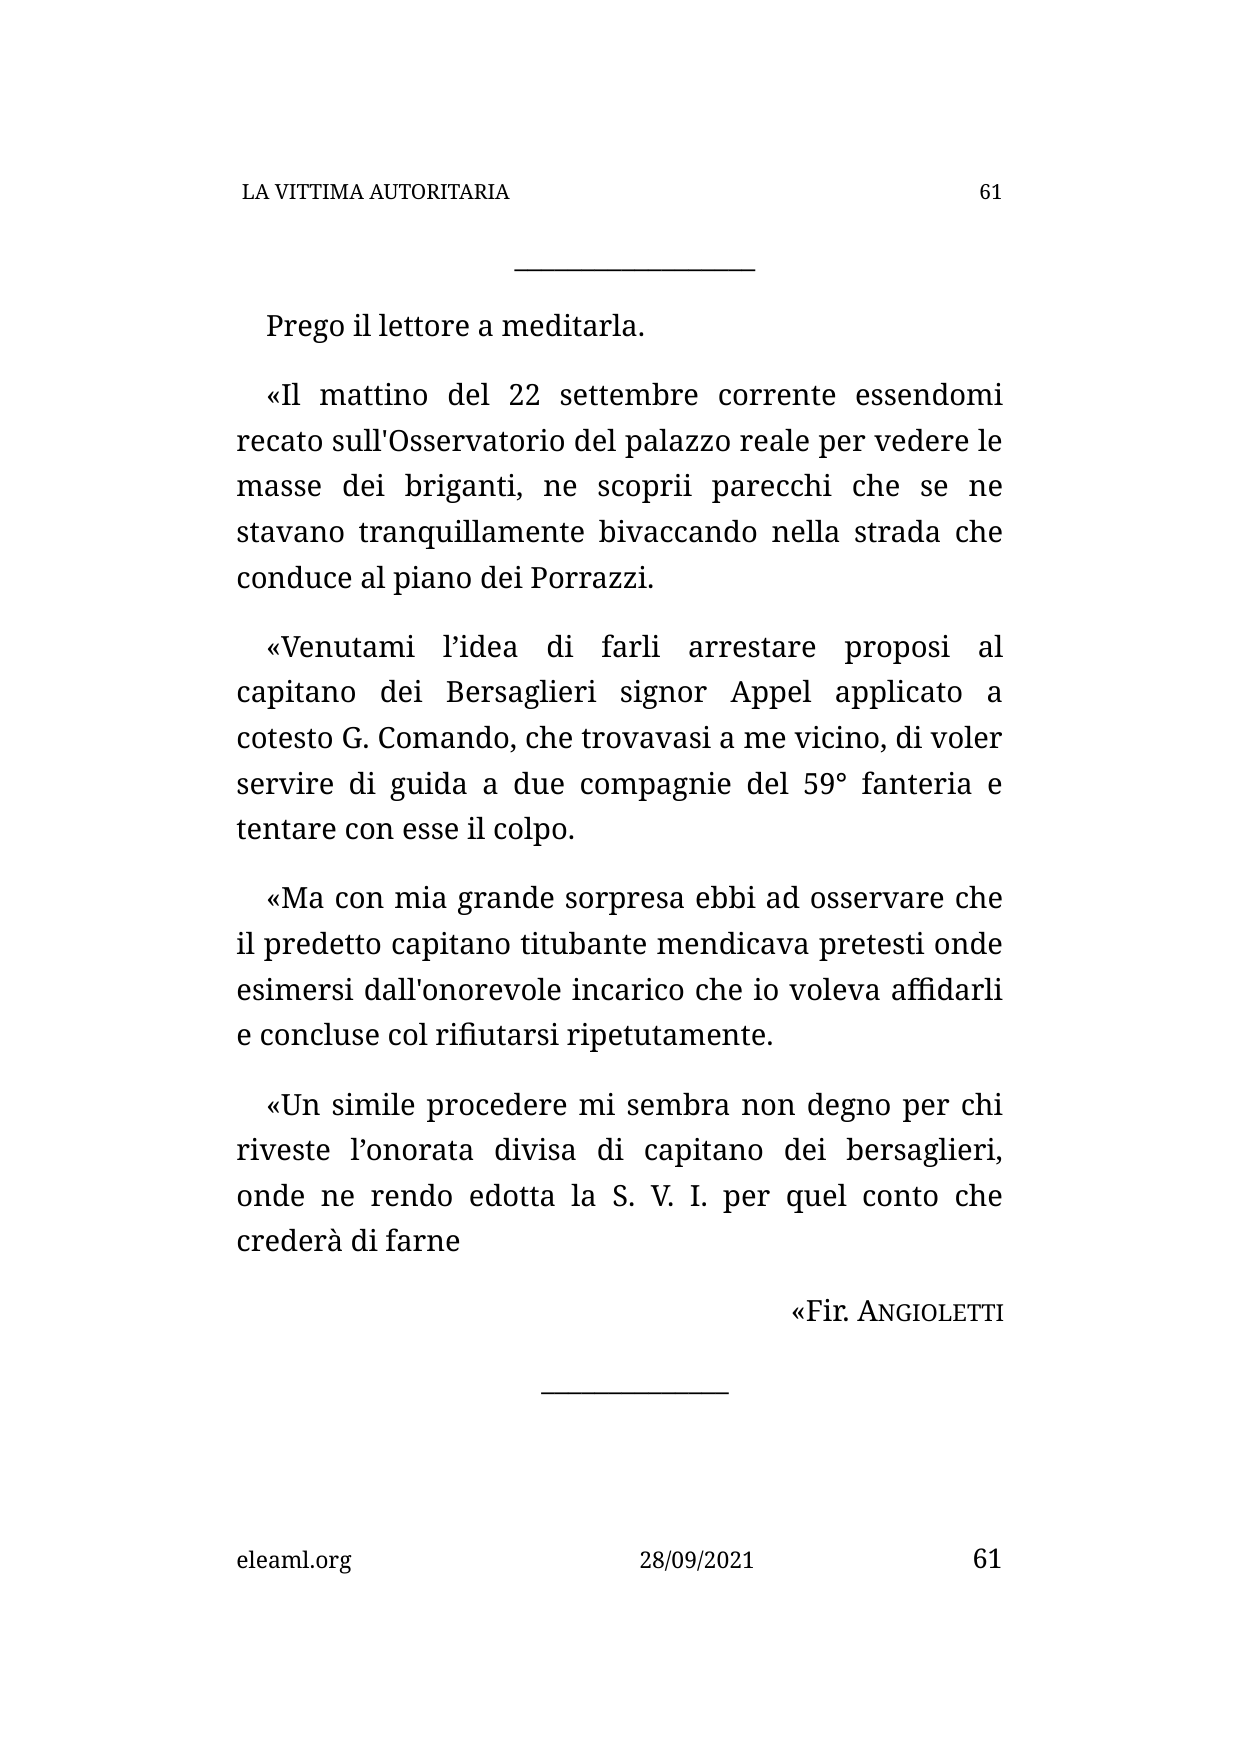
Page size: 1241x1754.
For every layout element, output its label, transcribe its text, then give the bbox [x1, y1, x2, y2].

text «Un simile procedere mi sembra non degno per chi riveste l’onorata divisa di capitano dei bersaglieri, onde ne rendo edotta la S. V. I. per quel conto che crederà di farne [236, 1084, 1004, 1260]
text «Venutami l’idea di farli arrestare proposi al capitano dei Bersaglieri signor Appel applicato a cotesto G. Comando, che trovavasi a me vicino, di voler servire di guida a due compagnie del 59° fanteria e tentare con esse il colpo. [236, 626, 1004, 848]
text __________________ [236, 236, 1004, 276]
text Prego il lettore a meditarla. [236, 305, 1004, 345]
text «Il mattino del 22 settembre corrente essendomi recato sull'Osservatorio del palazzo reale per vedere le masse dei briganti, ne scoprii parecchi che se ne stavano tranquillamente bivaccando nella strada che conduce al piano dei Porrazzi. [236, 374, 1004, 597]
text «Fir. Angioletti [236, 1290, 1004, 1329]
text «Ma con mia grande sorpresa ebbi ad osservare che il predetto capitano titubante mendicava pretesti onde esimersi dall'onorevole incarico che io voleva affidarli e concluse col rifiutarsi ripetutamente. [236, 878, 1004, 1054]
text ______________ [236, 1359, 1004, 1399]
